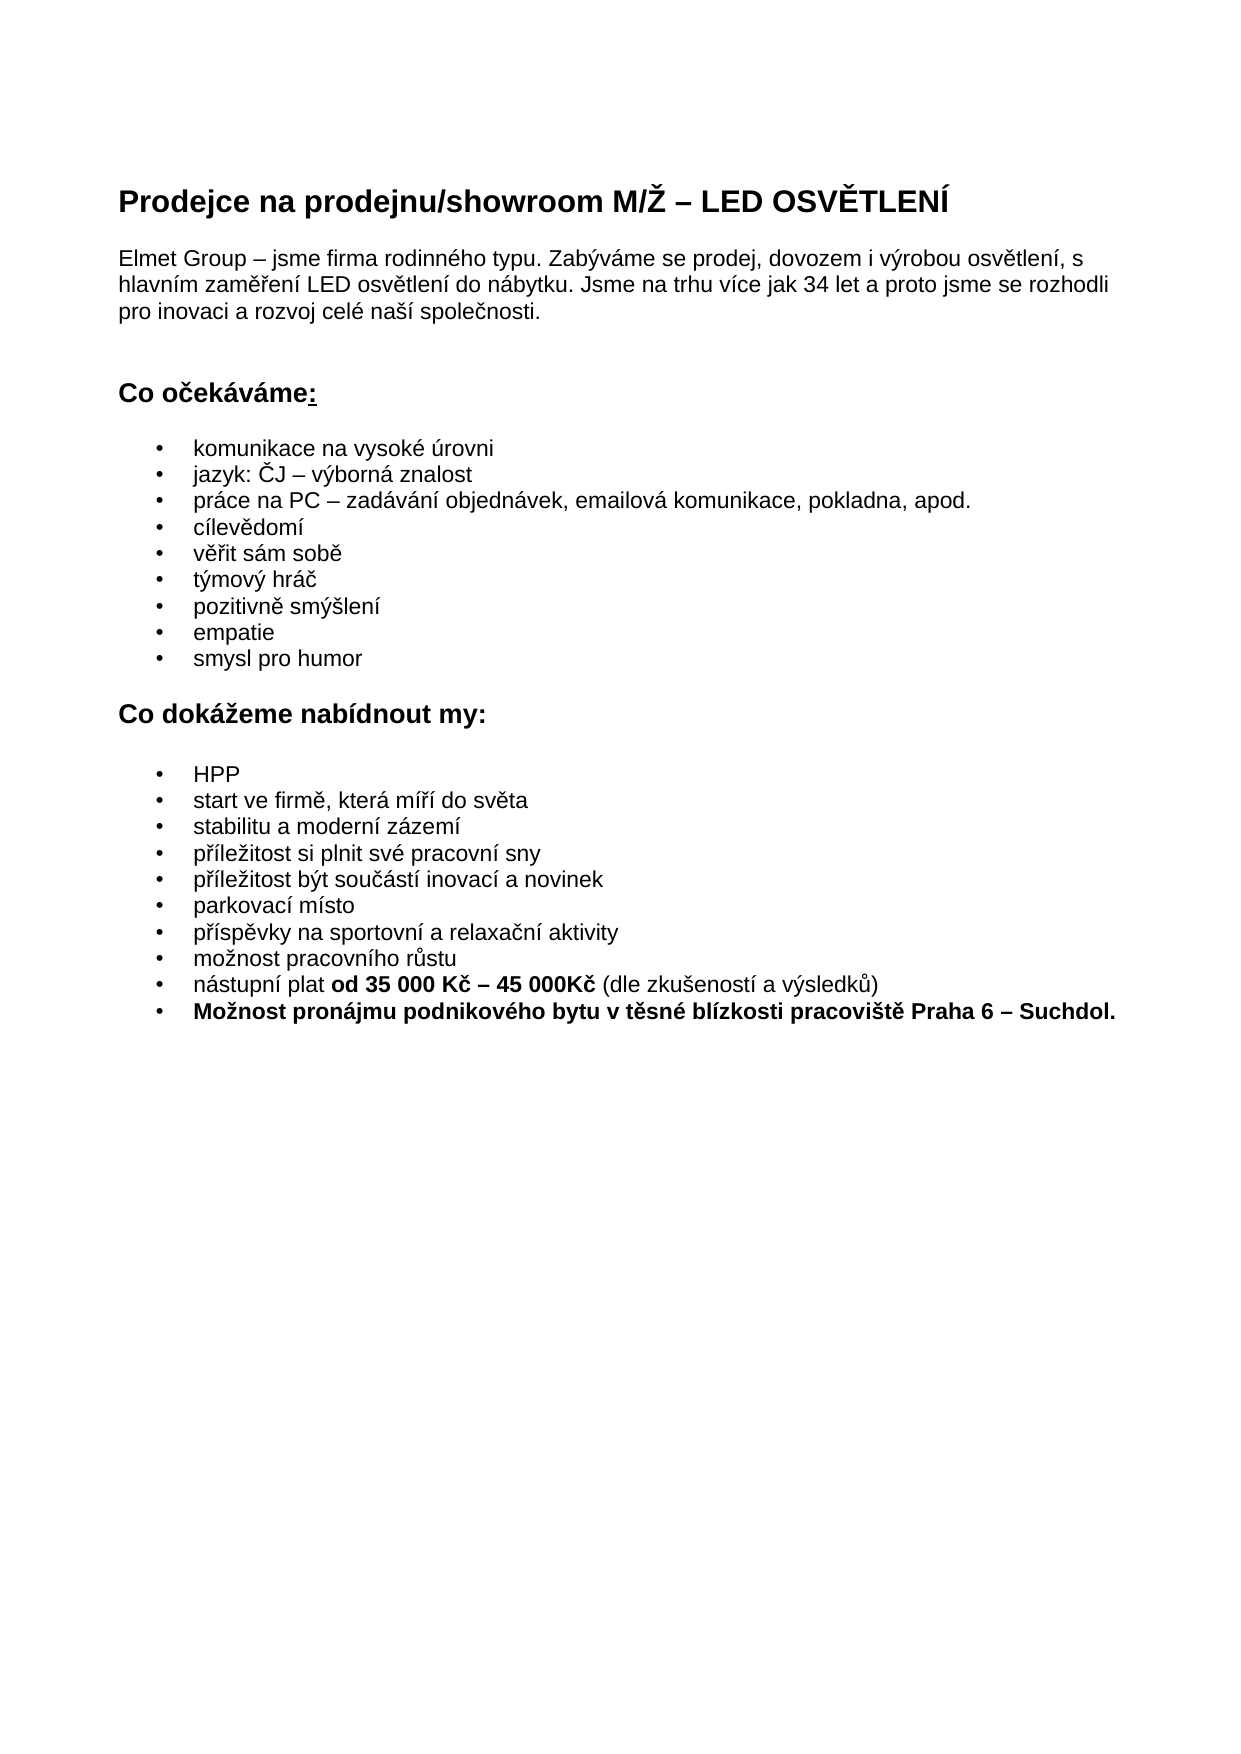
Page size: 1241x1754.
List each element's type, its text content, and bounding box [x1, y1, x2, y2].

list příspěvky na sportovní a relaxační aktivity [156, 919, 1122, 945]
text Co dokážeme nabídnout my: [118, 698, 1122, 729]
list empatie [156, 619, 1122, 645]
list HPP [156, 761, 1122, 787]
list příležitost být součástí inovací a novinek [156, 866, 1122, 892]
list stabilitu a moderní zázemí [156, 813, 1122, 839]
list práce na PC – zadávání objednávek, emailová komunikace, pokladna, apod. [156, 487, 1122, 513]
list nástupní plat od 35 000 Kč – 45 000Kč (dle zkušeností a výsledků) [156, 971, 1122, 998]
list možnost pracovního růstu [156, 945, 1122, 971]
list příležitost si plnit své pracovní sny [156, 839, 1122, 866]
text Prodejce na prodejnu/showroom M/Ž – LED OSVĚTLENÍ [118, 183, 1122, 219]
list smysl pro humor [156, 645, 1122, 672]
list pozitivně smýšlení [156, 593, 1122, 619]
list věřit sám sobě [156, 540, 1122, 566]
text Co očekáváme: [118, 377, 1122, 408]
list Možnost pronájmu podnikového bytu v těsné blízkosti pracoviště Praha 6 – Suchdol. [156, 998, 1122, 1024]
list týmový hráč [156, 566, 1122, 593]
list komunikace na vysoké úrovni [156, 434, 1122, 461]
list cílevědomí [156, 513, 1122, 540]
text Elmet Group – jsme firma rodinného typu. Zabýváme se prodej, dovozem i výrobou osvětlení, s hlavním zaměření LED osvětlení do nábytku. Jsme na trhu více jak 34 let a proto jsme se rozhodli pro inovaci a rozvoj celé naší společnosti. [118, 245, 1122, 324]
list parkovací místo [156, 892, 1122, 919]
list jazyk: ČJ – výborná znalost [156, 461, 1122, 487]
list start ve firmě, která míří do světa [156, 787, 1122, 813]
